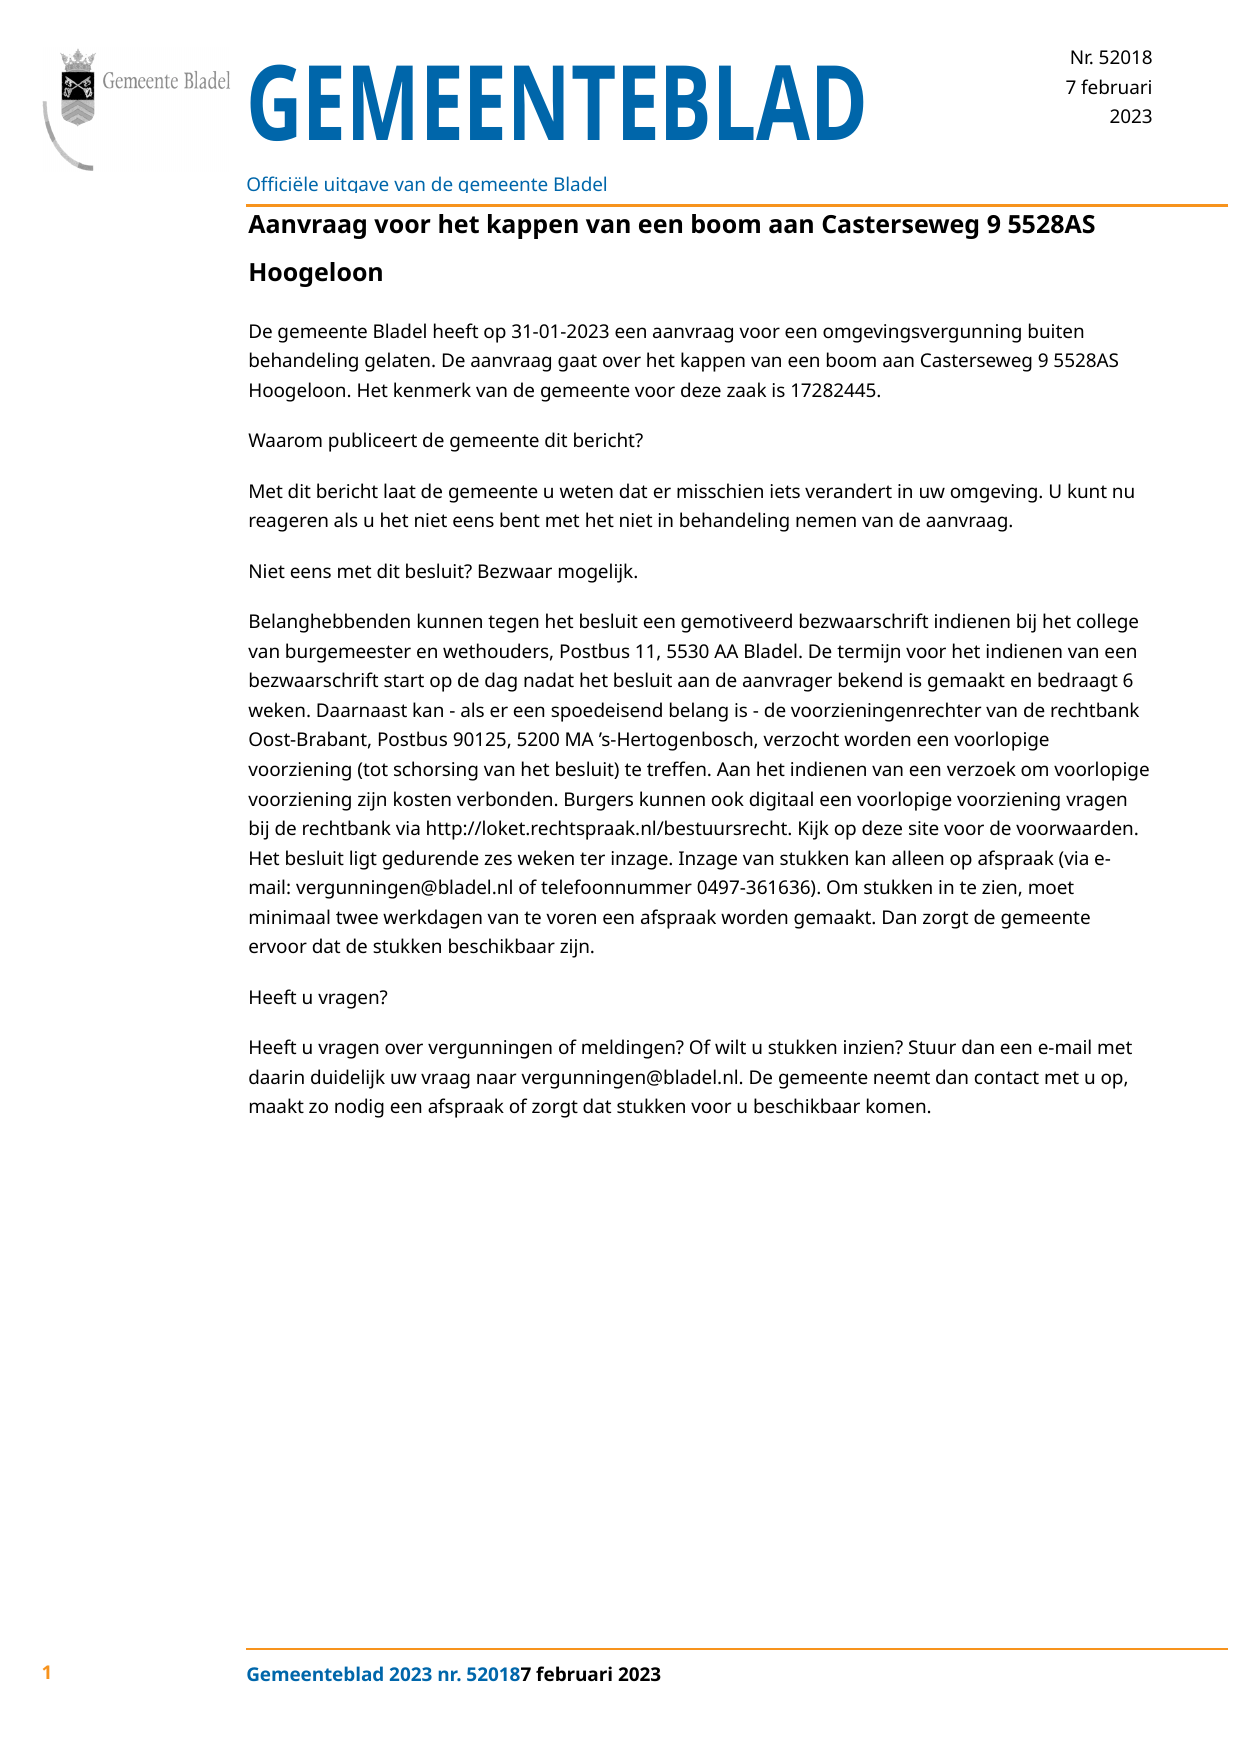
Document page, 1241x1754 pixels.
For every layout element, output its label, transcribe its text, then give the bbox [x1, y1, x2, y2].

text Belanghebbenden kunnen tegen het besluit een gemotiveerd bezwaarschrift indienen bij het college van burgemeester en wethouders, Postbus 11, 5530 AA Bladel. De termijn voor het indienen van een bezwaarschrift start op de dag nadat het besluit aan de aanvrager bekend is gemaakt en bedraagt 6 weken. Daarnaast kan - als er een spoedeisend belang is - de voorzieningenrechter van de rechtbank Oost-Brabant, Postbus 90125, 5200 MA ’s-Hertogenbosch, verzocht worden een voorlopige voorziening (tot schorsing van het besluit) te treffen. Aan het indienen van een verzoek om voorlopige voorziening zijn kosten verbonden. Burgers kunnen ook digitaal een voorlopige voorziening vragen bij de rechtbank via http://loket.rechtspraak.nl/bestuursrecht. Kijk op deze site voor de voorwaarden. Het besluit ligt gedurende zes weken ter inzage. Inzage van stukken kan alleen op afspraak (via e-mail: vergunningen@bladel.nl of telefoonnummer 0497-361636). Om stukken in te zien, moet minimaal twee werkdagen van te voren een afspraak worden gemaakt. Dan zorgt de gemeente ervoor dat de stukken beschikbaar zijn. [248, 608, 1152, 959]
text De gemeente Bladel heeft op 31-01-2023 een aanvraag voor een omgevingsvergunning buiten behandeling gelaten. De aanvraag gaat over het kappen van een boom aan Casterseweg 9 5528AS Hoogeloon. Het kenmerk van de gemeente voor deze zaak is 17282445. [248, 318, 1152, 403]
text Aanvraag voor het kappen van een boom aan Casterseweg 9 5528AS Hoogeloon [248, 207, 1152, 288]
text Heeft u vragen? [248, 984, 1152, 1010]
picture [41, 47, 231, 172]
text Niet eens met dit besluit? Bezwaar mogelijk. [248, 558, 1152, 584]
text Met dit bericht laat de gemeente u weten dat er misschien iets verandert in uw omgeving. U kunt nu reageren als u het niet eens bent met het niet in behandeling nemen van de aanvraag. [248, 478, 1152, 533]
text Waarom publiceert de gemeente dit bericht? [248, 427, 1152, 453]
text Heeft u vragen over vergunningen of meldingen? Of wilt u stukken inzien? Stuur dan een e-mail met daarin duidelijk uw vraag naar vergunningen@bladel.nl. De gemeente neemt dan contact met u op, maakt zo nodig een afspraak of zorgt dat stukken voor u beschikbaar komen. [248, 1034, 1152, 1119]
